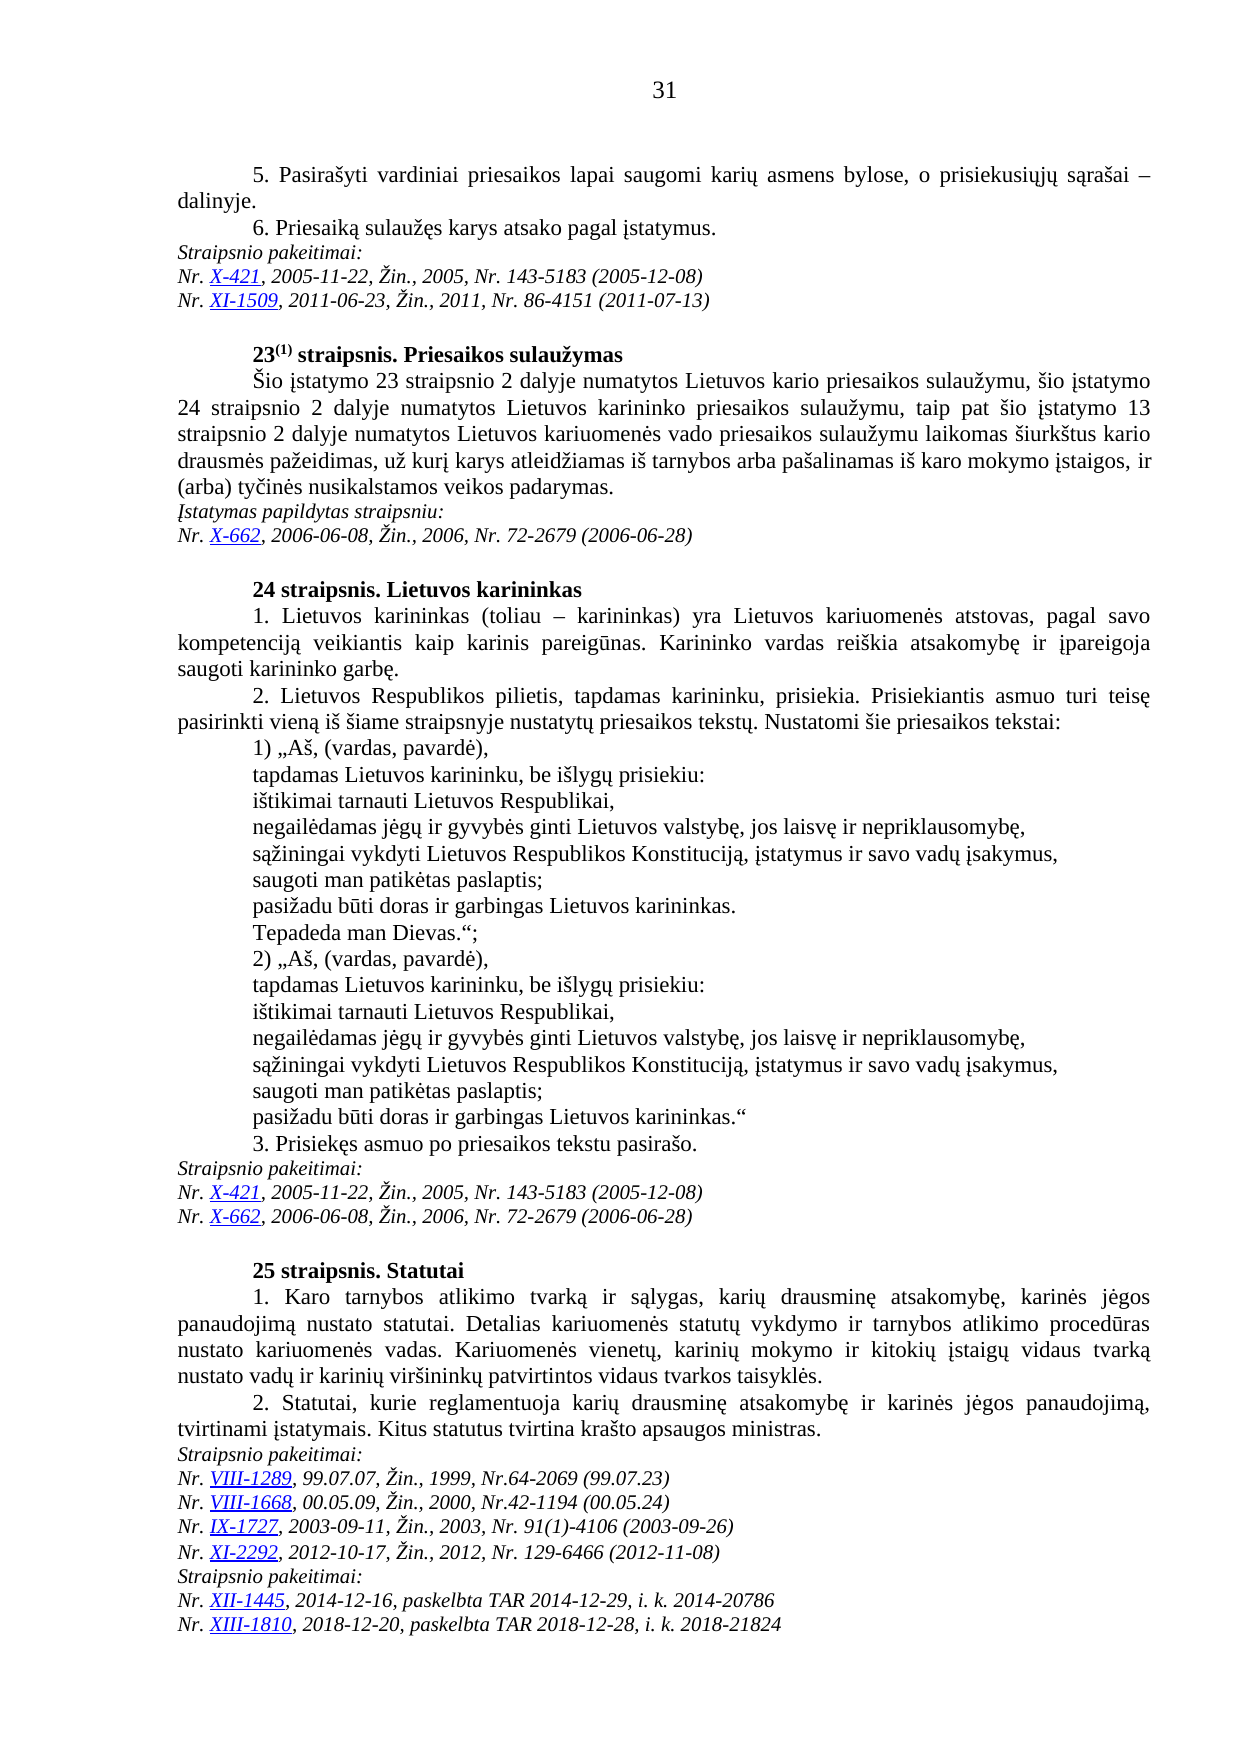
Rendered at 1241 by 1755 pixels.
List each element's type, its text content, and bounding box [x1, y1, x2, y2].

text Nr. XIII-1810, 2018-12-20, paskelbta TAR 2018-12-28, i. k. 2018-21824 [177, 1612, 1152, 1636]
text 23(1) straipsnis. Priesaikos sulaužymas [177, 341, 1152, 368]
text 1. Lietuvos karininkas (toliau – karininkas) yra Lietuvos kariuomenės atstovas, pagal savo kompetenciją veikiantis kaip karinis pareigūnas. Karininko vardas reiškia atsakomybę ir įpareigoja saugoti karininko garbę. [177, 603, 1152, 682]
text pasižadu būti doras ir garbingas Lietuvos karininkas.“ [177, 1103, 1152, 1130]
text 2. Statutai, kurie reglamentuoja karių drausminę atsakomybę ir karinės jėgos panaudojimą, tvirtinami įstatymais. Kitus statutus tvirtina krašto apsaugos ministras. [177, 1389, 1152, 1441]
text negailėdamas jėgų ir gyvybės ginti Lietuvos valstybę, jos laisvę ir nepriklausomybę, [177, 813, 1152, 840]
text Straipsnio pakeitimai: [177, 1441, 1152, 1466]
text 2) „Aš, (vardas, pavardė), [177, 945, 1152, 972]
text 2. Lietuvos Respublikos pilietis, tapdamas karininku, prisiekia. Prisiekiantis asmuo turi teisę pasirinkti vieną iš šiame straipsnyje nustatytų priesaikos tekstų. Nustatomi šie priesaikos tekstai: [177, 682, 1152, 734]
text Straipsnio pakeitimai: [177, 1156, 1152, 1180]
text tapdamas Lietuvos karininku, be išlygų prisiekiu: [177, 972, 1152, 998]
text Nr. VIII-1668, 00.05.09, Žin., 2000, Nr.42-1194 (00.05.24) [177, 1489, 1152, 1514]
text Straipsnio pakeitimai: [177, 240, 1152, 264]
text tapdamas Lietuvos karininku, be išlygų prisiekiu: [177, 761, 1152, 787]
text ištikimai tarnauti Lietuvos Respublikai, [177, 787, 1152, 813]
text sąžiningai vykdyti Lietuvos Respublikos Konstituciją, įstatymus ir savo vadų įsakymus, [177, 1051, 1152, 1077]
text saugoti man patikėtas paslaptis; [177, 866, 1152, 892]
text 5. Pasirašyti vardiniai priesaikos lapai saugomi karių asmens bylose, o prisiekusiųjų sąrašai – dalinyje. [177, 161, 1152, 214]
text 1. Karo tarnybos atlikimo tvarką ir sąlygas, karių drausminę atsakomybę, karinės jėgos panaudojimą nustato statutai. Detalias kariuomenės statutų vykdymo ir tarnybos atlikimo procedūras nustato kariuomenės vadas. Kariuomenės vienetų, karinių mokymo ir kitokių įstaigų vidaus tvarką nustato vadų ir karinių viršininkų patvirtintos vidaus tvarkos taisyklės. [177, 1283, 1152, 1389]
text 25 straipsnis. Statutai [177, 1257, 1152, 1283]
text Nr. XI-2292, 2012-10-17, Žin., 2012, Nr. 129-6466 (2012-11-08) [177, 1538, 1152, 1564]
text Nr. X-662, 2006-06-08, Žin., 2006, Nr. 72-2679 (2006-06-28) [177, 523, 1152, 547]
text Nr. XI-1509, 2011-06-23, Žin., 2011, Nr. 86-4151 (2011-07-13) [177, 288, 1152, 312]
text Nr. X-421, 2005-11-22, Žin., 2005, Nr. 143-5183 (2005-12-08) [177, 264, 1152, 288]
text Tepadeda man Dievas.“; [177, 919, 1152, 945]
text saugoti man patikėtas paslaptis; [177, 1077, 1152, 1103]
text sąžiningai vykdyti Lietuvos Respublikos Konstituciją, įstatymus ir savo vadų įsakymus, [177, 840, 1152, 866]
text ištikimai tarnauti Lietuvos Respublikai, [177, 998, 1152, 1024]
text Šio įstatymo 23 straipsnio 2 dalyje numatytos Lietuvos kario priesaikos sulaužymu, šio įstatymo 24 straipsnio 2 dalyje numatytos Lietuvos karininko priesaikos sulaužymu, taip pat šio įstatymo 13 straipsnio 2 dalyje numatytos Lietuvos kariuomenės vado priesaikos sulaužymu laikomas šiurkštus kario drausmės pažeidimas, už kurį karys atleidžiamas iš tarnybos arba pašalinamas iš karo mokymo įstaigos, ir (arba) tyčinės nusikalstamos veikos padarymas. [177, 368, 1152, 499]
text Nr. IX-1727, 2003-09-11, Žin., 2003, Nr. 91(1)-4106 (2003-09-26) [177, 1514, 1152, 1538]
text Nr. XII-1445, 2014-12-16, paskelbta TAR 2014-12-29, i. k. 2014-20786 [177, 1588, 1152, 1612]
text Įstatymas papildytas straipsniu: [177, 499, 1152, 523]
text Straipsnio pakeitimai: [177, 1564, 1152, 1588]
text Nr. X-421, 2005-11-22, Žin., 2005, Nr. 143-5183 (2005-12-08) [177, 1180, 1152, 1204]
text Nr. VIII-1289, 99.07.07, Žin., 1999, Nr.64-2069 (99.07.23) [177, 1466, 1152, 1489]
text Nr. X-662, 2006-06-08, Žin., 2006, Nr. 72-2679 (2006-06-28) [177, 1204, 1152, 1228]
text pasižadu būti doras ir garbingas Lietuvos karininkas. [177, 892, 1152, 919]
text 1) „Aš, (vardas, pavardė), [177, 734, 1152, 761]
text 24 straipsnis. Lietuvos karininkas [177, 576, 1152, 603]
text 6. Priesaiką sulaužęs karys atsako pagal įstatymus. [177, 214, 1152, 240]
text 3. Prisiekęs asmuo po priesaikos tekstu pasirašo. [177, 1130, 1152, 1156]
text negailėdamas jėgų ir gyvybės ginti Lietuvos valstybę, jos laisvę ir nepriklausomybę, [177, 1024, 1152, 1051]
